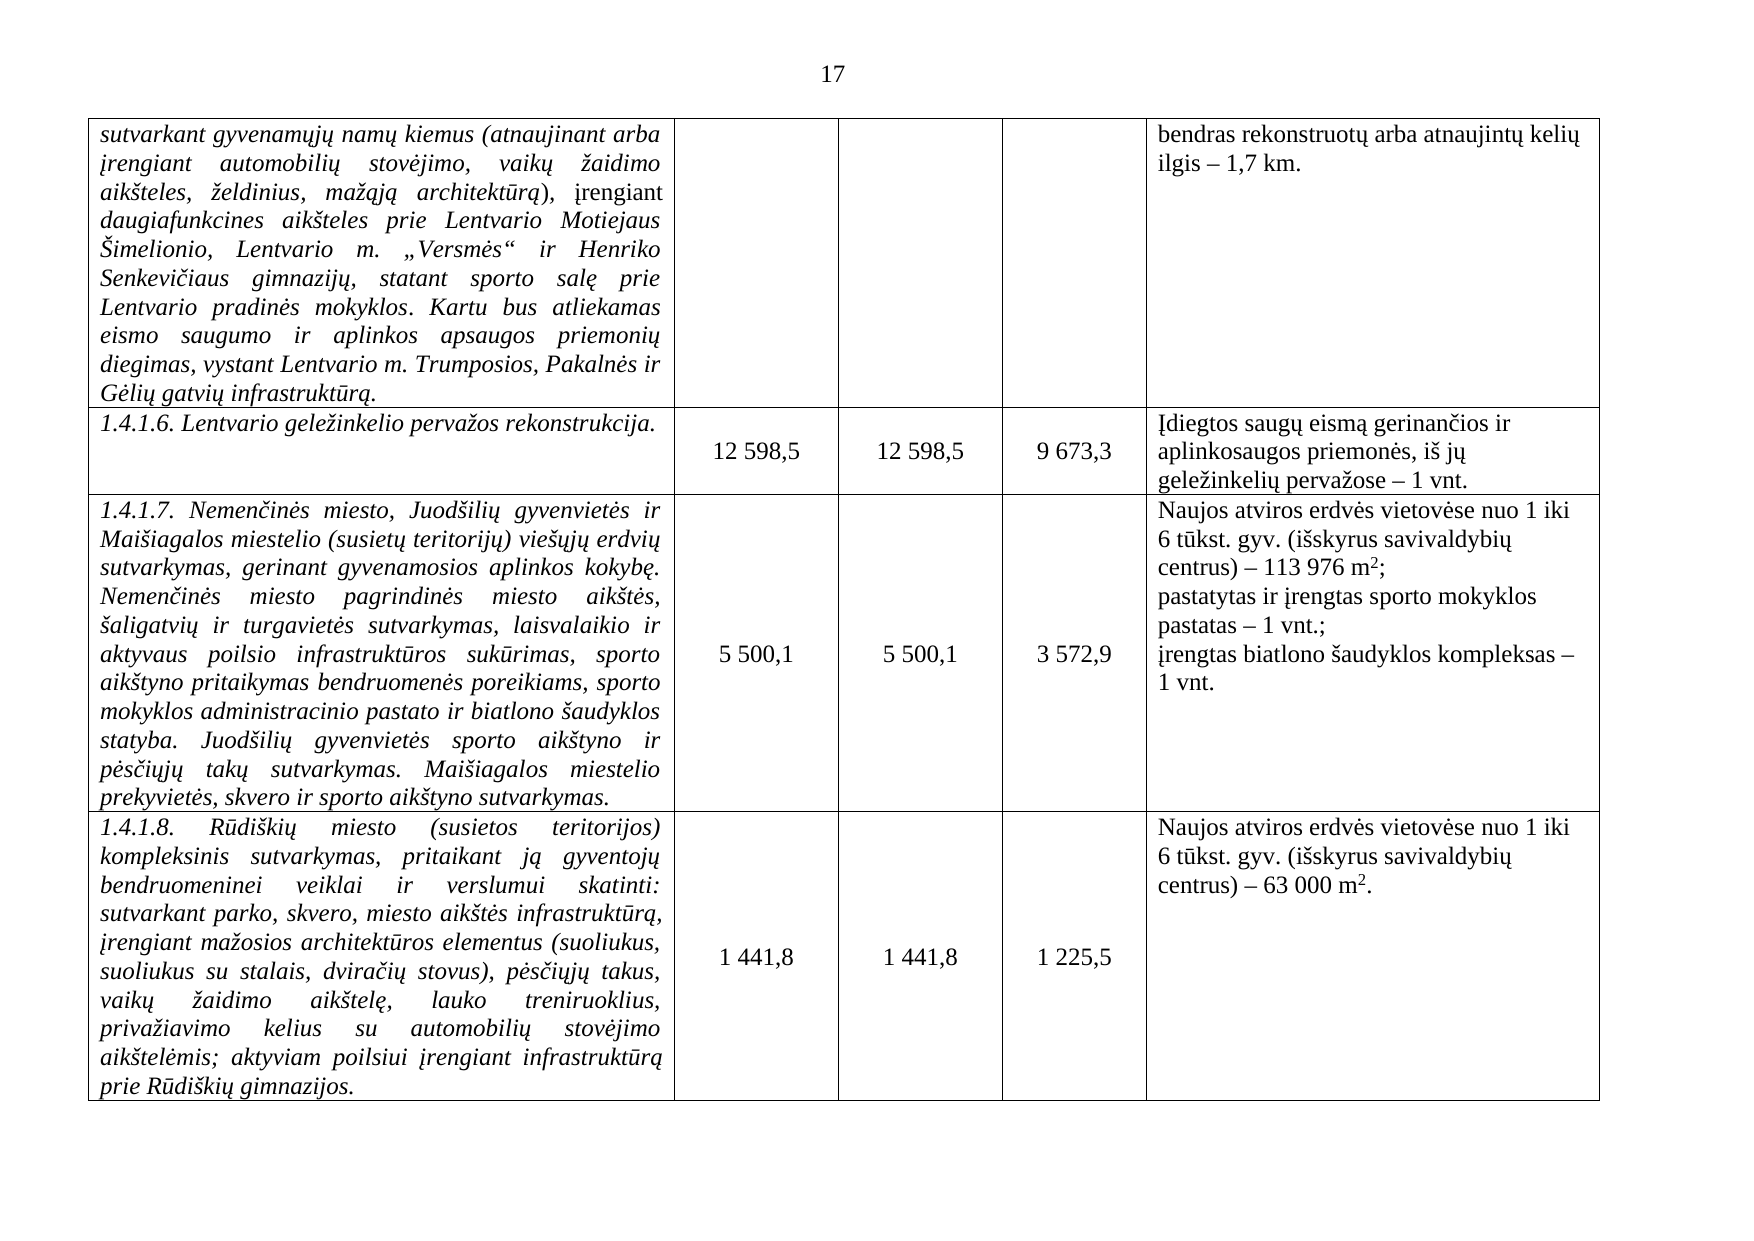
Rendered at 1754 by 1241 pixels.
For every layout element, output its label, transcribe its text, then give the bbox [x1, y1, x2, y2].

table_cell Įdiegtos saugų eismą gerinančios ir aplinkosaugos priemonės, iš jų geležinkelių pervažose – 1 vnt. [1147, 408, 1599, 494]
table_cell 3 572,9 [1003, 495, 1146, 811]
table_cell bendras rekonstruotų arba atnaujintų kelių ilgis – 1,7 km. [1147, 119, 1599, 407]
table_cell 1 441,8 [675, 812, 838, 1100]
table_cell sutvarkant gyvenamųjų namų kiemus (atnaujinant arba įrengiant automobilių stovėjimo, vaikų žaidimo aikšteles, želdinius, mažąją architektūrą), įrengiant daugiafunkcines aikšteles prie Lentvario Motiejaus Šimelionio, Lentvario m. „Versmės“ ir Henriko Senkevičiaus gimnazijų, statant sporto salę prie Lentvario pradinės mokyklos. Kartu bus atliekamas eismo saugumo ir aplinkos apsaugos priemonių diegimas, vystant Lentvario m. Trumposios, Pakalnės ir Gėlių gatvių infrastruktūrą. [89, 119, 674, 407]
table_cell 12 598,5 [675, 408, 838, 494]
table_cell 1.4.1.7. Nemenčinės miesto, Juodšilių gyvenvietės ir Maišiagalos miestelio (susietų teritorijų) viešųjų erdvių sutvarkymas, gerinant gyvenamosios aplinkos kokybę. Nemenčinės miesto pagrindinės miesto aikštės, šaligatvių ir turgavietės sutvarkymas, laisvalaikio ir aktyvaus poilsio infrastruktūros sukūrimas, sporto aikštyno pritaikymas bendruomenės poreikiams, sporto mokyklos administracinio pastato ir biatlono šaudyklos statyba. Juodšilių gyvenvietės sporto aikštyno ir pėsčiųjų takų sutvarkymas. Maišiagalos miestelio prekyvietės, skvero ir sporto aikštyno sutvarkymas. [89, 495, 674, 811]
table_cell 1.4.1.6. Lentvario geležinkelio pervažos rekonstrukcija. [89, 408, 674, 494]
table_cell 5 500,1 [839, 495, 1002, 811]
table_cell [675, 119, 838, 407]
table_cell 5 500,1 [675, 495, 838, 811]
table_cell 9 673,3 [1003, 408, 1146, 494]
table_cell 12 598,5 [839, 408, 1002, 494]
table_cell 1 225,5 [1003, 812, 1146, 1100]
table_cell [1003, 119, 1146, 407]
table_cell [839, 119, 1002, 407]
table_cell Naujos atviros erdvės vietovėse nuo 1 iki 6 tūkst. gyv. (išskyrus savivaldybių centrus) – 63 000 m2. [1147, 812, 1599, 1100]
table_cell Naujos atviros erdvės vietovėse nuo 1 iki 6 tūkst. gyv. (išskyrus savivaldybių centrus) – 113 976 m2; pastatytas ir įrengtas sporto mokyklos pastatas – 1 vnt.; įrengtas biatlono šaudyklos kompleksas – 1 vnt. [1147, 495, 1599, 811]
table_cell 1.4.1.8. Rūdiškių miesto (susietos teritorijos) kompleksinis sutvarkymas, pritaikant ją gyventojų bendruomeninei veiklai ir verslumui skatinti: sutvarkant parko, skvero, miesto aikštės infrastruktūrą, įrengiant mažosios architektūros elementus (suoliukus, suoliukus su stalais, dviračių stovus), pėsčiųjų takus, vaikų žaidimo aikštelę, lauko treniruoklius, privažiavimo kelius su automobilių stovėjimo aikštelėmis; aktyviam poilsiui įrengiant infrastruktūrą prie Rūdiškių gimnazijos. [89, 812, 674, 1100]
table_cell 1 441,8 [839, 812, 1002, 1100]
